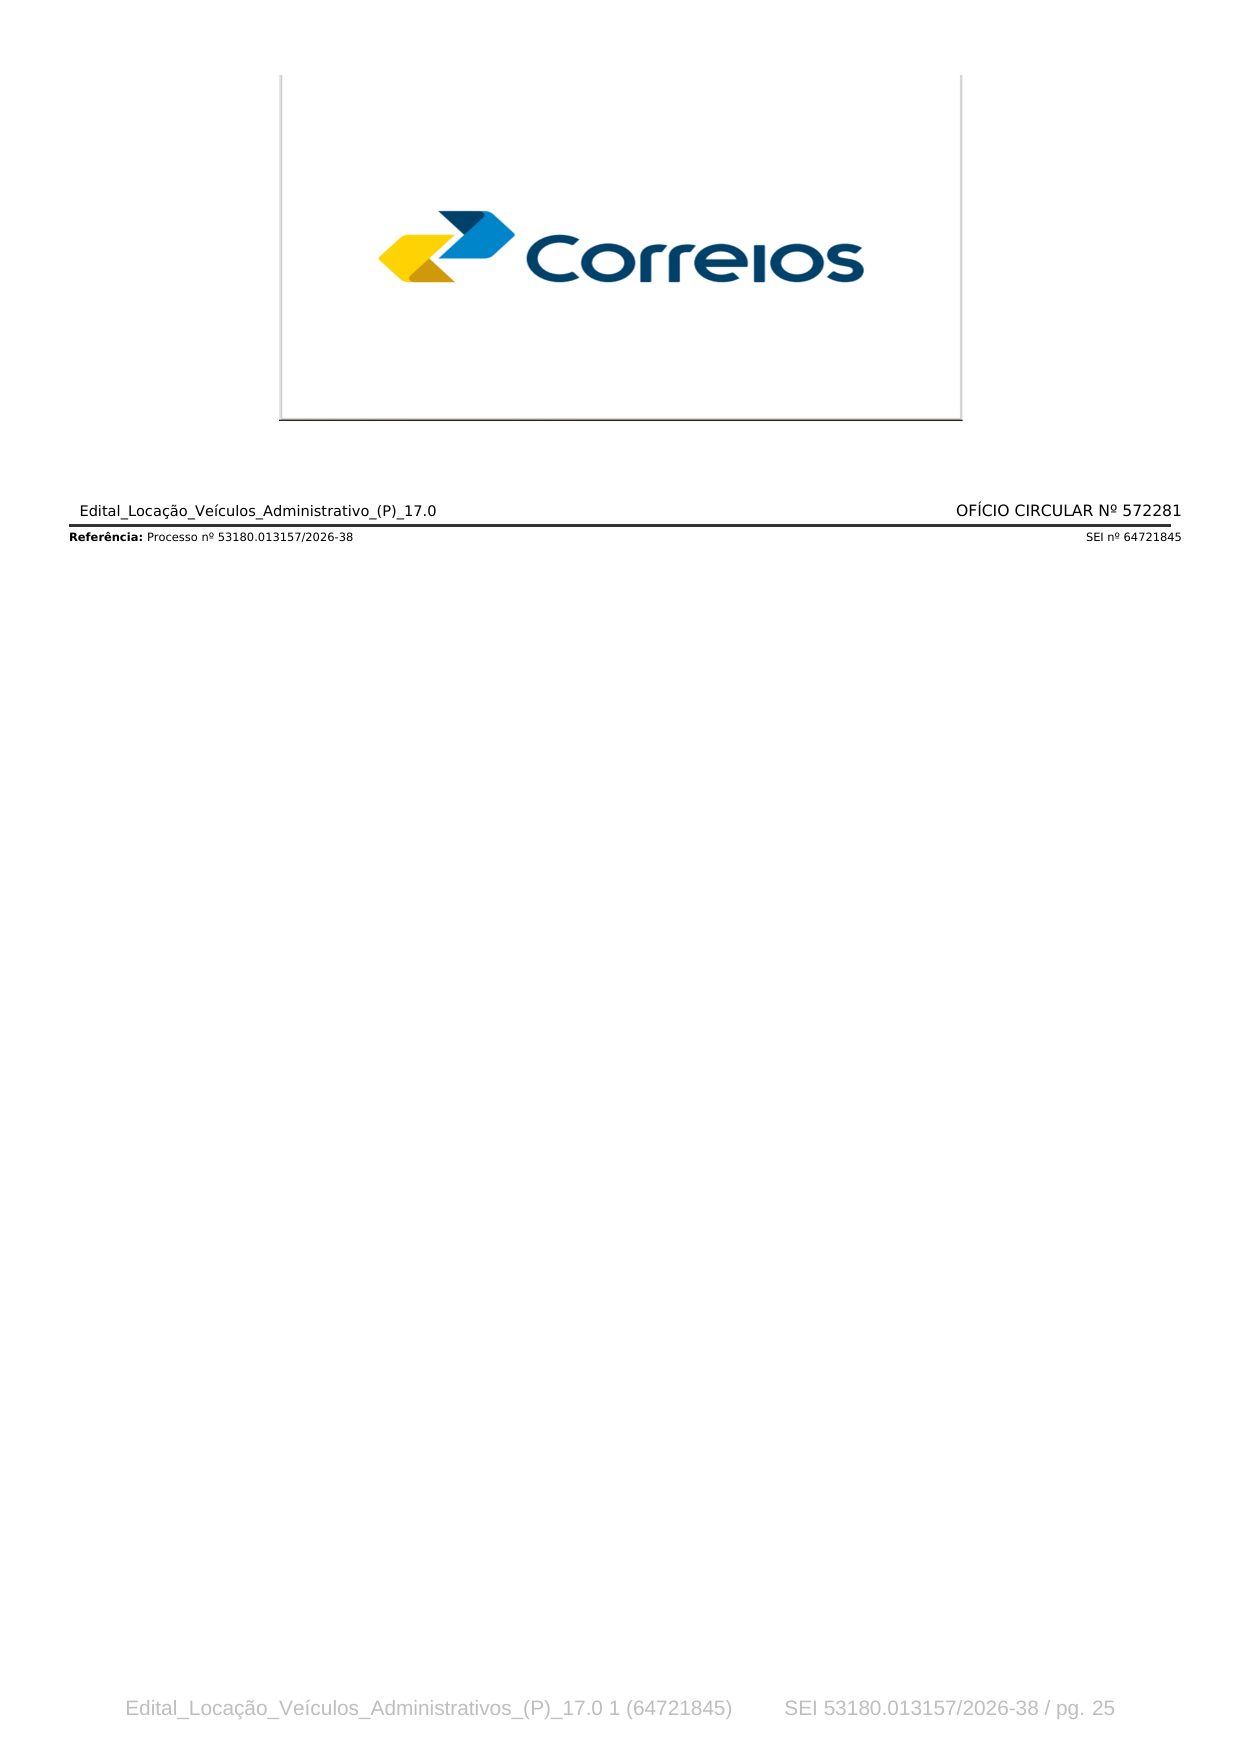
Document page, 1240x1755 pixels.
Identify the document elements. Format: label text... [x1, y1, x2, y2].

text Referência: Processo nº 53180.013157/2026-38 SEI nº 64721845 [69, 531, 1182, 544]
text Edital_Locação_Veículos_Administrativo_(P)_17.0 OFÍCIO CIRCULAR Nº 572281 [69, 494, 1182, 522]
